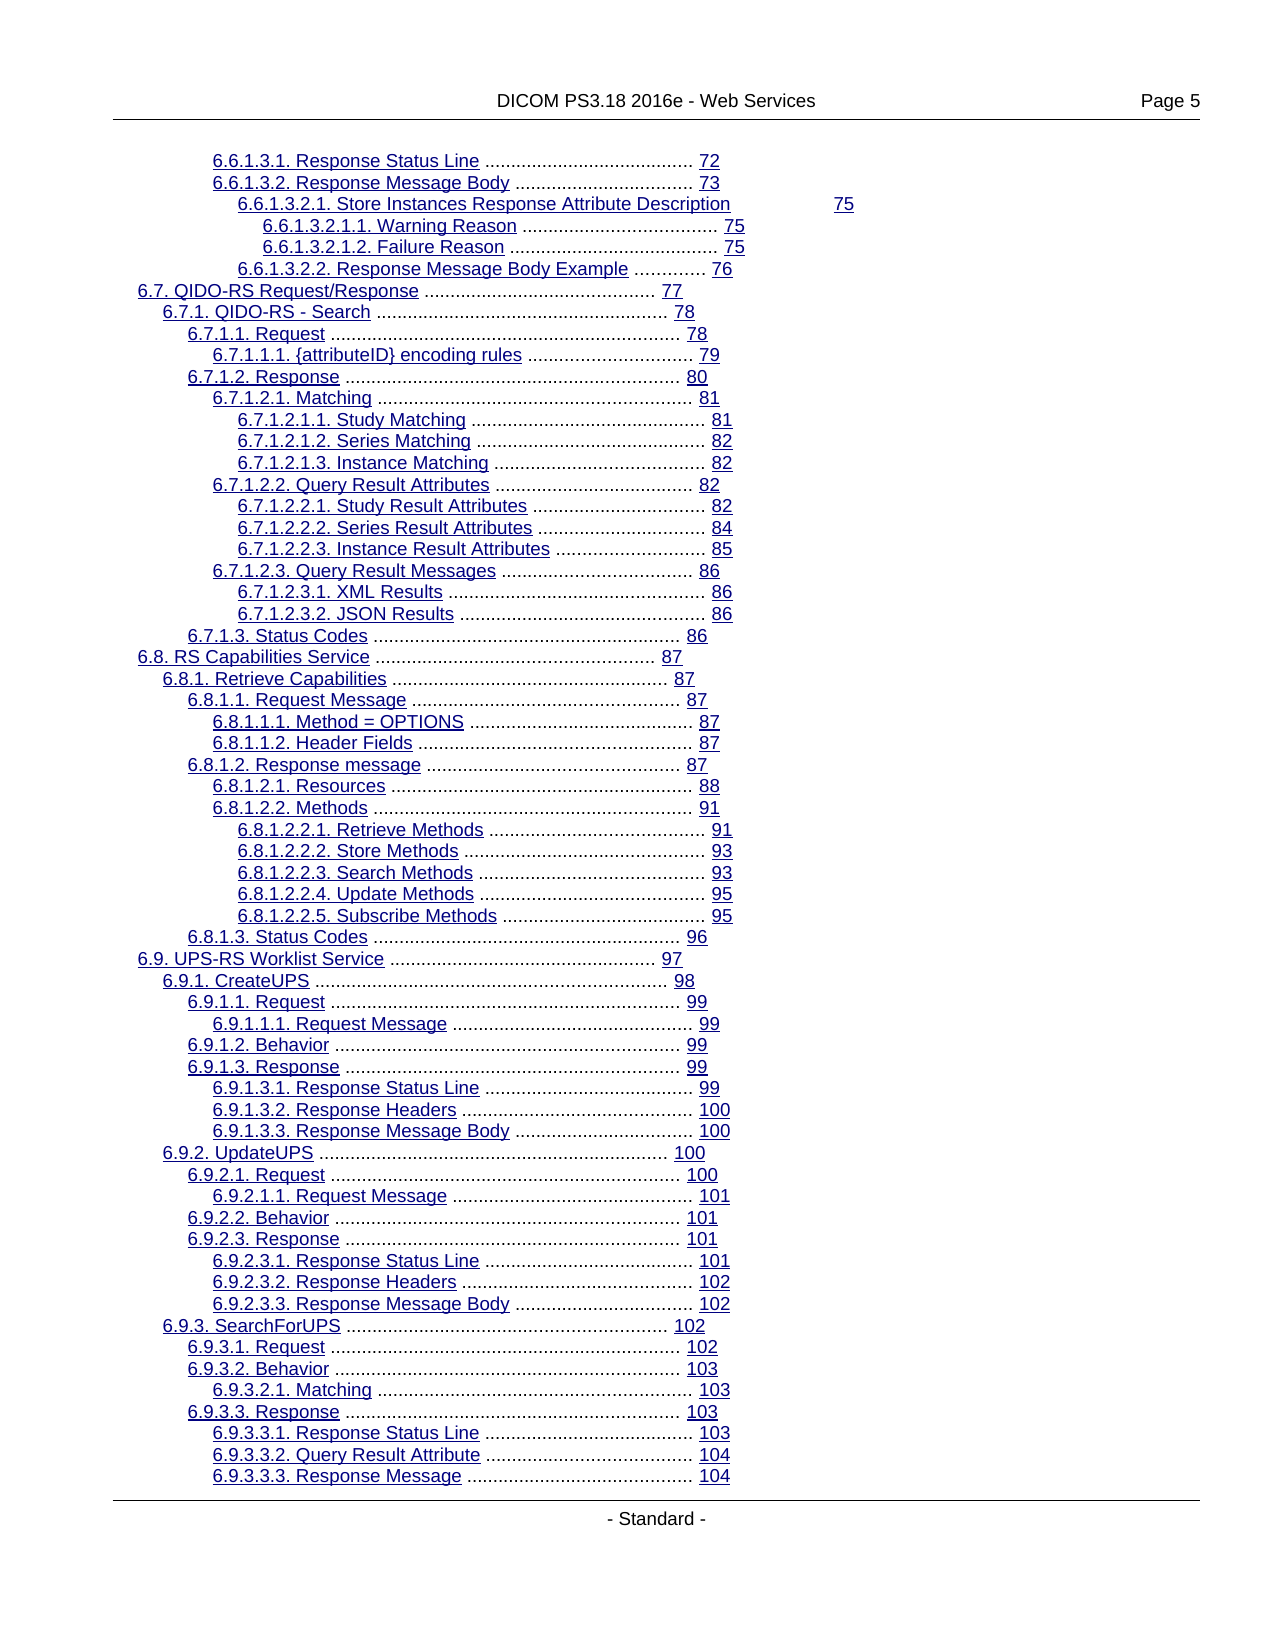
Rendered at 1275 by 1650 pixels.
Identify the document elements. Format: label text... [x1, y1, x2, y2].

text 6.9.2.1.1. Request Message 0 [212, 1185, 1175, 1207]
text 6.8.1.2.2.5. Subscribe Methods 0 [237, 905, 1175, 926]
text 6.6.1.3.2.1.2. Failure Reason 0 [262, 236, 1175, 258]
text 6.8.1.2. Response message 0 [187, 754, 1175, 775]
text 6.7.1.2.1.1. Study Matching 0 [237, 409, 1175, 430]
text 6.9.3. SearchForUPS 0 [162, 1314, 1175, 1336]
text 6.7.1.2.1.2. Series Matching 0 [237, 430, 1175, 452]
text 6.7.1.2. Response 0 [187, 366, 1175, 387]
text 6.8. RS Capabilities Service 0 [137, 646, 1175, 667]
text 6.9.3.1. Request 0 [187, 1336, 1175, 1357]
text 6.6.1.3.2.1.1. Warning Reason 0 [262, 215, 1175, 236]
text 6.8.1.3. Status Codes 0 [187, 926, 1175, 948]
text 6.6.1.3.2.1. Store Instances Response Attribute Description 0 [237, 193, 1175, 215]
text 6.9.2.3.3. Response Message Body 0 [212, 1293, 1175, 1314]
text 6.9.1.3. Response 0 [187, 1056, 1175, 1077]
text 6.9.2.1. Request 0 [187, 1163, 1175, 1185]
text 6.9.2.3. Response 0 [187, 1228, 1175, 1250]
text 6.9.2.3.1. Response Status Line 0 [212, 1250, 1175, 1271]
text 6.9.3.3.2. Query Result Attribute 0 [212, 1444, 1175, 1465]
text 6.9.3.2.1. Matching 0 [212, 1379, 1175, 1401]
text 6.9.1.3.1. Response Status Line 0 [212, 1077, 1175, 1099]
text 6.7.1.2.3. Query Result Messages 0 [212, 560, 1175, 581]
text 6.8.1.2.2. Methods 0 [212, 797, 1175, 818]
text 6.7. QIDO-RS Request/Response 0 [137, 279, 1175, 301]
text 6.9.1.2. Behavior 0 [187, 1034, 1175, 1056]
text 6.7.1.3. Status Codes 0 [187, 624, 1175, 646]
text 6.8.1.1.2. Header Fields 0 [212, 732, 1175, 754]
text 6.7.1.2.2. Query Result Attributes 0 [212, 473, 1175, 495]
text 6.9.1.1. Request 0 [187, 991, 1175, 1012]
text 6.9.1.1.1. Request Message 0 [212, 1012, 1175, 1034]
text 6.8.1.1. Request Message 0 [187, 689, 1175, 711]
text 6.8.1.2.2.2. Store Methods 0 [237, 840, 1175, 862]
text 6.8.1.1.1. Method = OPTIONS 0 [212, 711, 1175, 732]
text 6.7.1.2.1. Matching 0 [212, 387, 1175, 409]
text 6.9.3.2. Behavior 0 [187, 1357, 1175, 1379]
text 6.7.1.2.1.3. Instance Matching 0 [237, 452, 1175, 473]
text 6.9.2.2. Behavior 0 [187, 1207, 1175, 1228]
text 6.7.1.2.2.1. Study Result Attributes 0 [237, 495, 1175, 517]
text 6.7.1.1. Request 0 [187, 322, 1175, 344]
text 6.9.1.3.3. Response Message Body 0 [212, 1120, 1175, 1142]
text 6.9.3.3. Response 0 [187, 1401, 1175, 1422]
text 6.9.1. CreateUPS 0 [162, 969, 1175, 991]
text 6.7.1.2.2.2. Series Result Attributes 0 [237, 517, 1175, 538]
text 6.8.1.2.2.3. Search Methods 0 [237, 862, 1175, 883]
text 6.9.3.3.1. Response Status Line 0 [212, 1422, 1175, 1444]
text 6.7.1.2.2.3. Instance Result Attributes 0 [237, 538, 1175, 560]
text 6.8.1.2.1. Resources 0 [212, 775, 1175, 797]
text 6.6.1.3.1. Response Status Line 0 [212, 150, 1175, 172]
text 6.6.1.3.2. Response Message Body 0 [212, 172, 1175, 193]
text 6.7.1. QIDO-RS - Search 0 [162, 301, 1175, 322]
text 6.7.1.2.3.2. JSON Results 0 [237, 603, 1175, 624]
text 6.9. UPS-RS Worklist Service 0 [137, 948, 1175, 969]
text 6.8.1.2.2.4. Update Methods 0 [237, 883, 1175, 905]
text 6.8.1. Retrieve Capabilities 0 [162, 667, 1175, 689]
text 6.6.1.3.2.2. Response Message Body Example 0 [237, 258, 1175, 279]
text 6.9.2.3.2. Response Headers 0 [212, 1271, 1175, 1293]
text 6.7.1.1.1. {attributeID} encoding rules 0 [212, 344, 1175, 366]
text 6.9.2. UpdateUPS 0 [162, 1142, 1175, 1163]
text 6.9.1.3.2. Response Headers 0 [212, 1099, 1175, 1120]
text 6.7.1.2.3.1. XML Results 0 [237, 581, 1175, 603]
text 6.8.1.2.2.1. Retrieve Methods 0 [237, 818, 1175, 840]
text 6.9.3.3.3. Response Message 0 [212, 1465, 1175, 1487]
